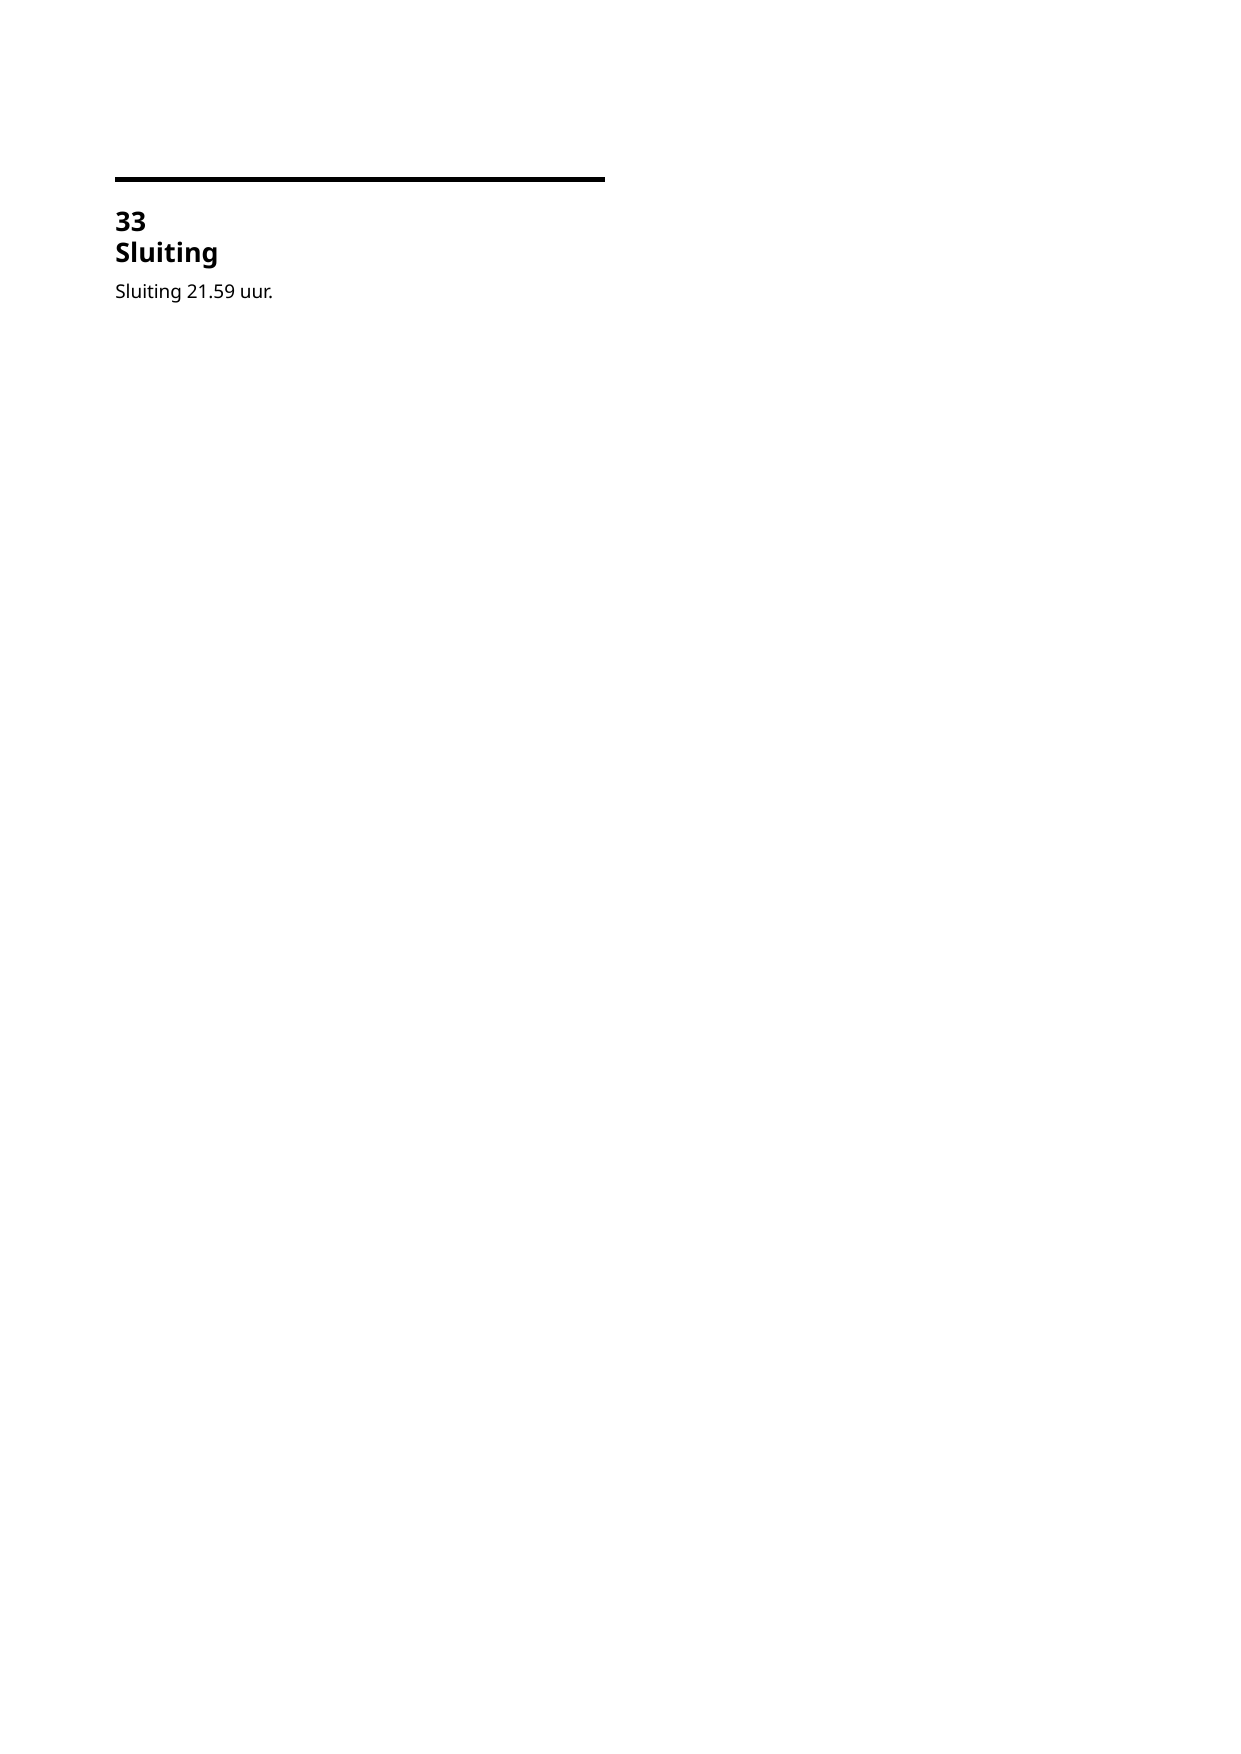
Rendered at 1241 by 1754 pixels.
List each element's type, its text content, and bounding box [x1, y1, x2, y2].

text Sluiting 21.59 uur. [115, 283, 605, 302]
text 33 [115, 203, 605, 239]
text Sluiting [115, 239, 605, 283]
